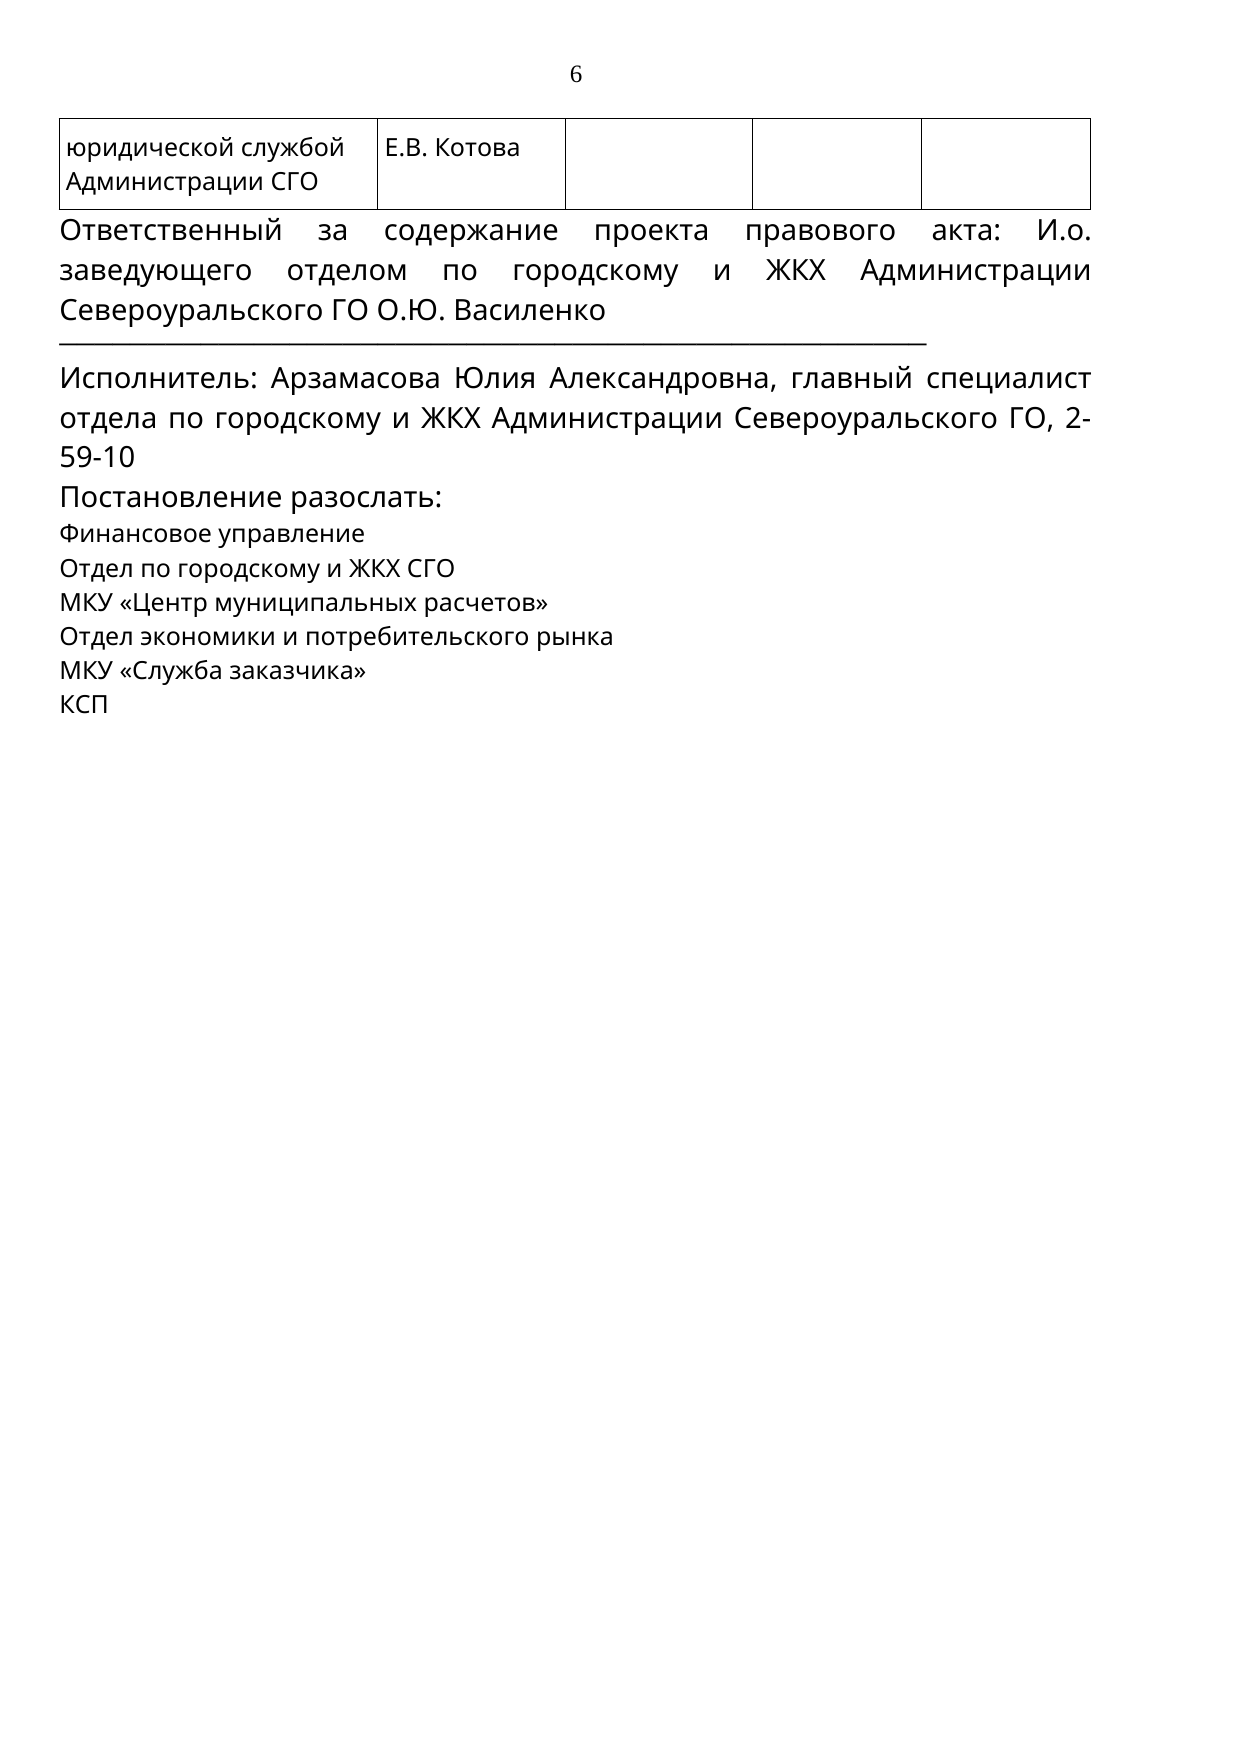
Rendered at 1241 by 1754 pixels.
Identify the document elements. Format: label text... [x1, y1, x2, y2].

text МКУ «Центр муниципальных расчетов» [59, 584, 1092, 618]
table_cell юридической службой Администрации СГО [60, 119, 377, 208]
table_cell [922, 119, 1090, 208]
text МКУ «Служба заказчика» [59, 652, 1092, 686]
table_cell [753, 119, 921, 208]
text Исполнитель: Арзамасова Юлия Александровна, главный специалист отдела по городскому и ЖКХ Администрации Североуральского ГО, 2-59-10 [59, 357, 1092, 476]
table_cell [566, 119, 752, 208]
text Финансовое управление [59, 516, 1092, 550]
text Отдел экономики и потребительского рынка [59, 618, 1092, 652]
text ───────────────────────────────────────────────── [59, 329, 1092, 357]
text Ответственный за содержание проекта правового акта: И.о. заведующего отделом по городскому и ЖКХ Администрации Североуральского ГО О.Ю. Василенко [59, 209, 1092, 329]
text Постановление разослать: [59, 476, 1092, 516]
text Отдел по городскому и ЖКХ СГО [59, 550, 1092, 584]
text КСП [59, 686, 1092, 721]
table_cell Е.В. Котова [378, 119, 565, 208]
